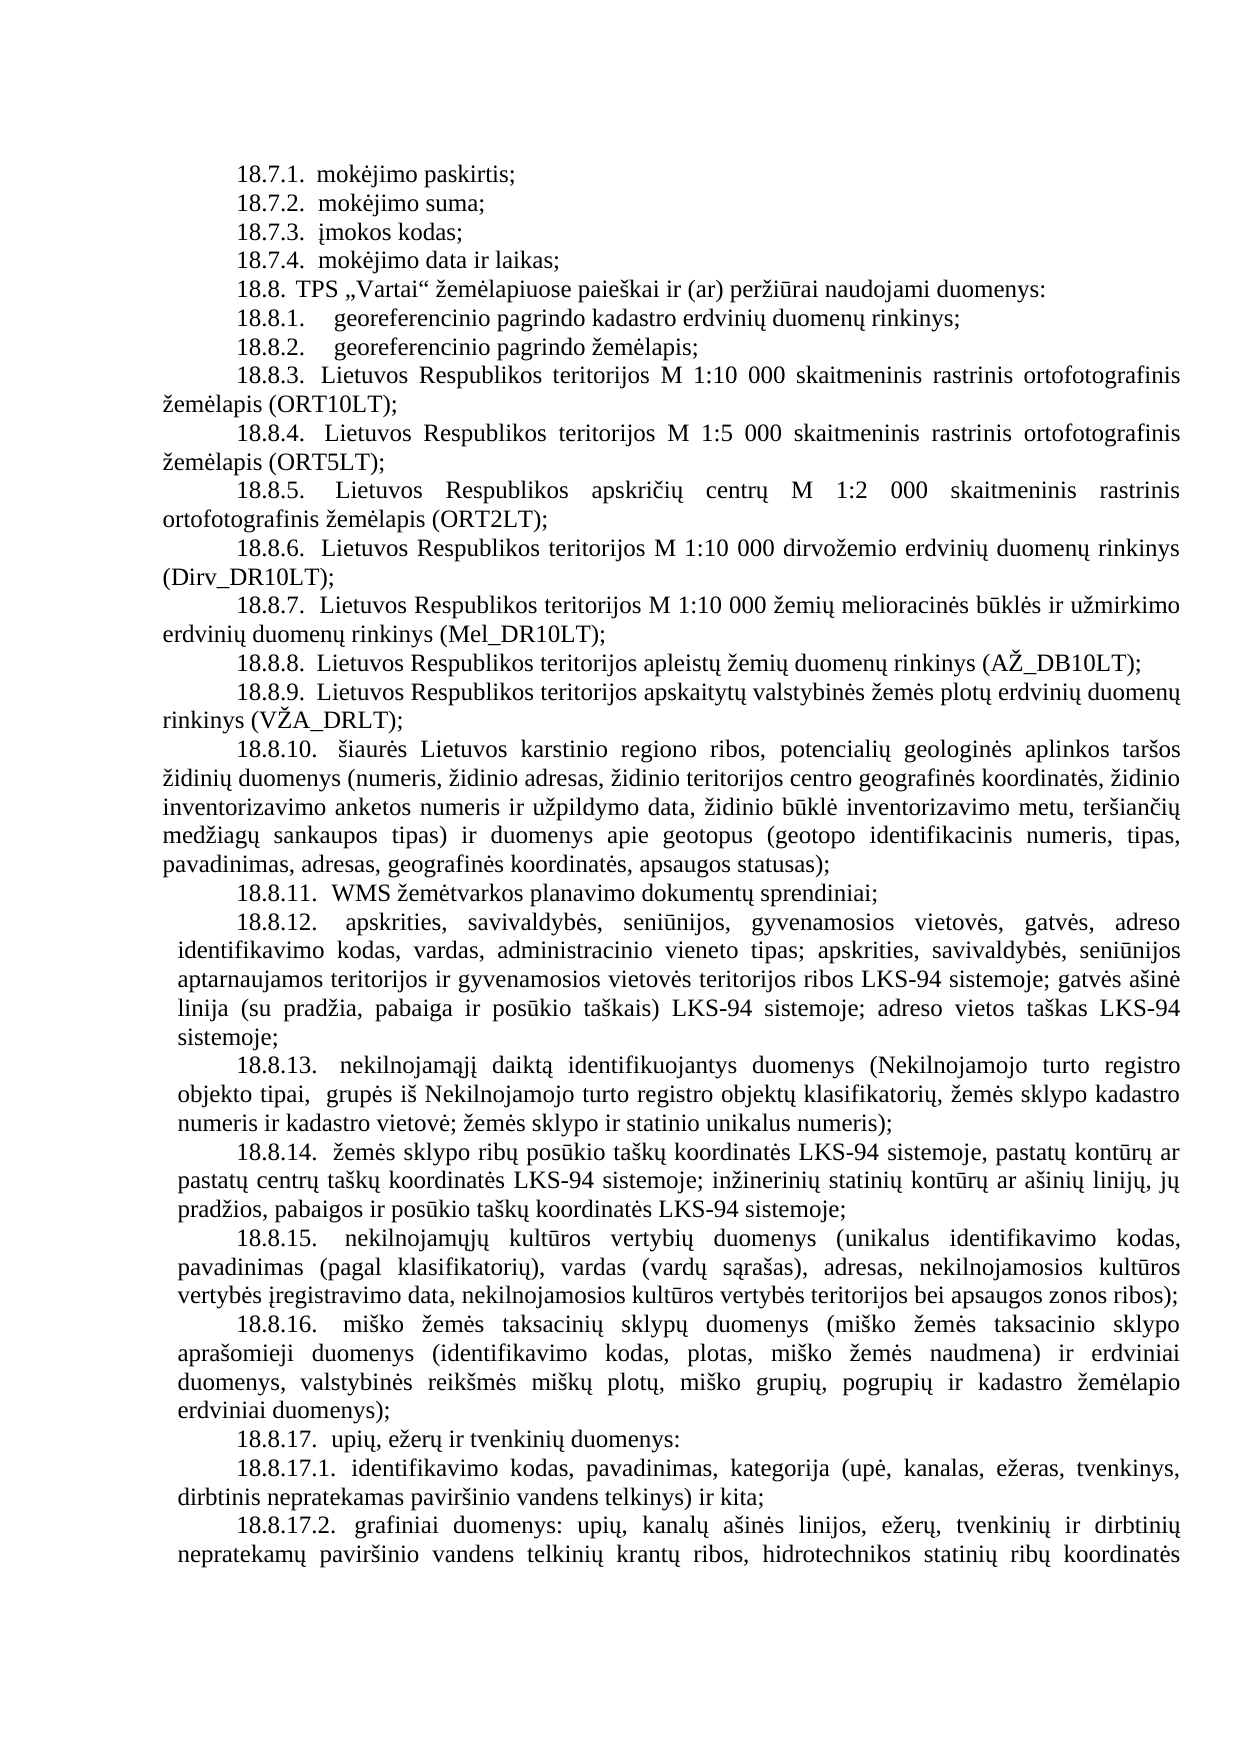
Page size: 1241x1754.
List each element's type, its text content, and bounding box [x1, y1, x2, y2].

text 18.8.13. nekilnojamąjį daiktą identifikuojantys duomenys (Nekilnojamojo turto registro objekto tipai, grupės iš Nekilnojamojo turto registro objektų klasifikatorių, žemės sklypo kadastro numeris ir kadastro vietovė; žemės sklypo ir statinio unikalus numeris); [177, 1051, 1181, 1137]
text 18.8.16. miško žemės taksacinių sklypų duomenys (miško žemės taksacinio sklypo aprašomieji duomenys (identifikavimo kodas, plotas, miško žemės naudmena) ir erdviniai duomenys, valstybinės reikšmės miškų plotų, miško grupių, pogrupių ir kadastro žemėlapio erdviniai duomenys); [177, 1309, 1181, 1424]
text 18.7.2. mokėjimo suma; [177, 188, 1181, 217]
text 18.8.11. WMS žemėtvarkos planavimo dokumentų sprendiniai; [177, 878, 1181, 907]
text 18.8.17. upių, ežerų ir tvenkinių duomenys: [177, 1424, 1181, 1453]
text 18.8. TPS „Vartai“ žemėlapiuose paieškai ir (ar) peržiūrai naudojami duomenys: [177, 274, 1181, 303]
text 18.8.8. Lietuvos Respublikos teritorijos apleistų žemių duomenų rinkinys (AŽ_DB10LT); [162, 648, 1181, 677]
text 18.8.17.2. grafiniai duomenys: upių, kanalų ašinės linijos, ežerų, tvenkinių ir dirbtinių nepratekamų paviršinio vandens telkinių krantų ribos, hidrotechnikos statinių ribų koordinatės [177, 1511, 1181, 1568]
text 18.8.6. Lietuvos Respublikos teritorijos M 1:10 000 dirvožemio erdvinių duomenų rinkinys (Dirv_DR10LT); [162, 533, 1181, 591]
text 18.8.9. Lietuvos Respublikos teritorijos apskaitytų valstybinės žemės plotų erdvinių duomenų rinkinys (VŽA_DRLT); [162, 677, 1181, 734]
text 18.8.15. nekilnojamųjų kultūros vertybių duomenys (unikalus identifikavimo kodas, pavadinimas (pagal klasifikatorių), vardas (vardų sąrašas), adresas, nekilnojamosios kultūros vertybės įregistravimo data, nekilnojamosios kultūros vertybės teritorijos bei apsaugos zonos ribos); [177, 1223, 1181, 1309]
text 18.8.1. georeferencinio pagrindo kadastro erdvinių duomenų rinkinys; [177, 303, 1181, 332]
text 18.7.4. mokėjimo data ir laikas; [177, 246, 1181, 274]
text 18.8.17.1. identifikavimo kodas, pavadinimas, kategorija (upė, kanalas, ežeras, tvenkinys, dirbtinis nepratekamas paviršinio vandens telkinys) ir kita; [177, 1453, 1181, 1511]
text 18.8.2. georeferencinio pagrindo žemėlapis; [177, 332, 1181, 361]
text 18.8.14. žemės sklypo ribų posūkio taškų koordinatės LKS-94 sistemoje, pastatų kontūrų ar pastatų centrų taškų koordinatės LKS-94 sistemoje; inžinerinių statinių kontūrų ar ašinių linijų, jų pradžios, pabaigos ir posūkio taškų koordinatės LKS-94 sistemoje; [177, 1137, 1181, 1223]
text 18.8.5. Lietuvos Respublikos apskričių centrų M 1:2 000 skaitmeninis rastrinis ortofotografinis žemėlapis (ORT2LT); [162, 476, 1181, 533]
text 18.8.10. šiaurės Lietuvos karstinio regiono ribos, potencialių geologinės aplinkos taršos židinių duomenys (numeris, židinio adresas, židinio teritorijos centro geografinės koordinatės, židinio inventorizavimo anketos numeris ir užpildymo data, židinio būklė inventorizavimo metu, teršiančių medžiagų sankaupos tipas) ir duomenys apie geotopus (geotopo identifikacinis numeris, tipas, pavadinimas, adresas, geografinės koordinatės, apsaugos statusas); [162, 734, 1181, 878]
text 18.7.3. įmokos kodas; [177, 217, 1181, 246]
text 18.7.1. mokėjimo paskirtis; [177, 159, 1181, 188]
text 18.8.7. Lietuvos Respublikos teritorijos M 1:10 000 žemių melioracinės būklės ir užmirkimo erdvinių duomenų rinkinys (Mel_DR10LT); [162, 591, 1181, 648]
text 18.8.12. apskrities, savivaldybės, seniūnijos, gyvenamosios vietovės, gatvės, adreso identifikavimo kodas, vardas, administracinio vieneto tipas; apskrities, savivaldybės, seniūnijos aptarnaujamos teritorijos ir gyvenamosios vietovės teritorijos ribos LKS-94 sistemoje; gatvės ašinė linija (su pradžia, pabaiga ir posūkio taškais) LKS-94 sistemoje; adreso vietos taškas LKS-94 sistemoje; [177, 907, 1181, 1051]
text 18.8.4. Lietuvos Respublikos teritorijos M 1:5 000 skaitmeninis rastrinis ortofotografinis žemėlapis (ORT5LT); [162, 418, 1181, 476]
text 18.8.3. Lietuvos Respublikos teritorijos M 1:10 000 skaitmeninis rastrinis ortofotografinis žemėlapis (ORT10LT); [162, 361, 1181, 418]
